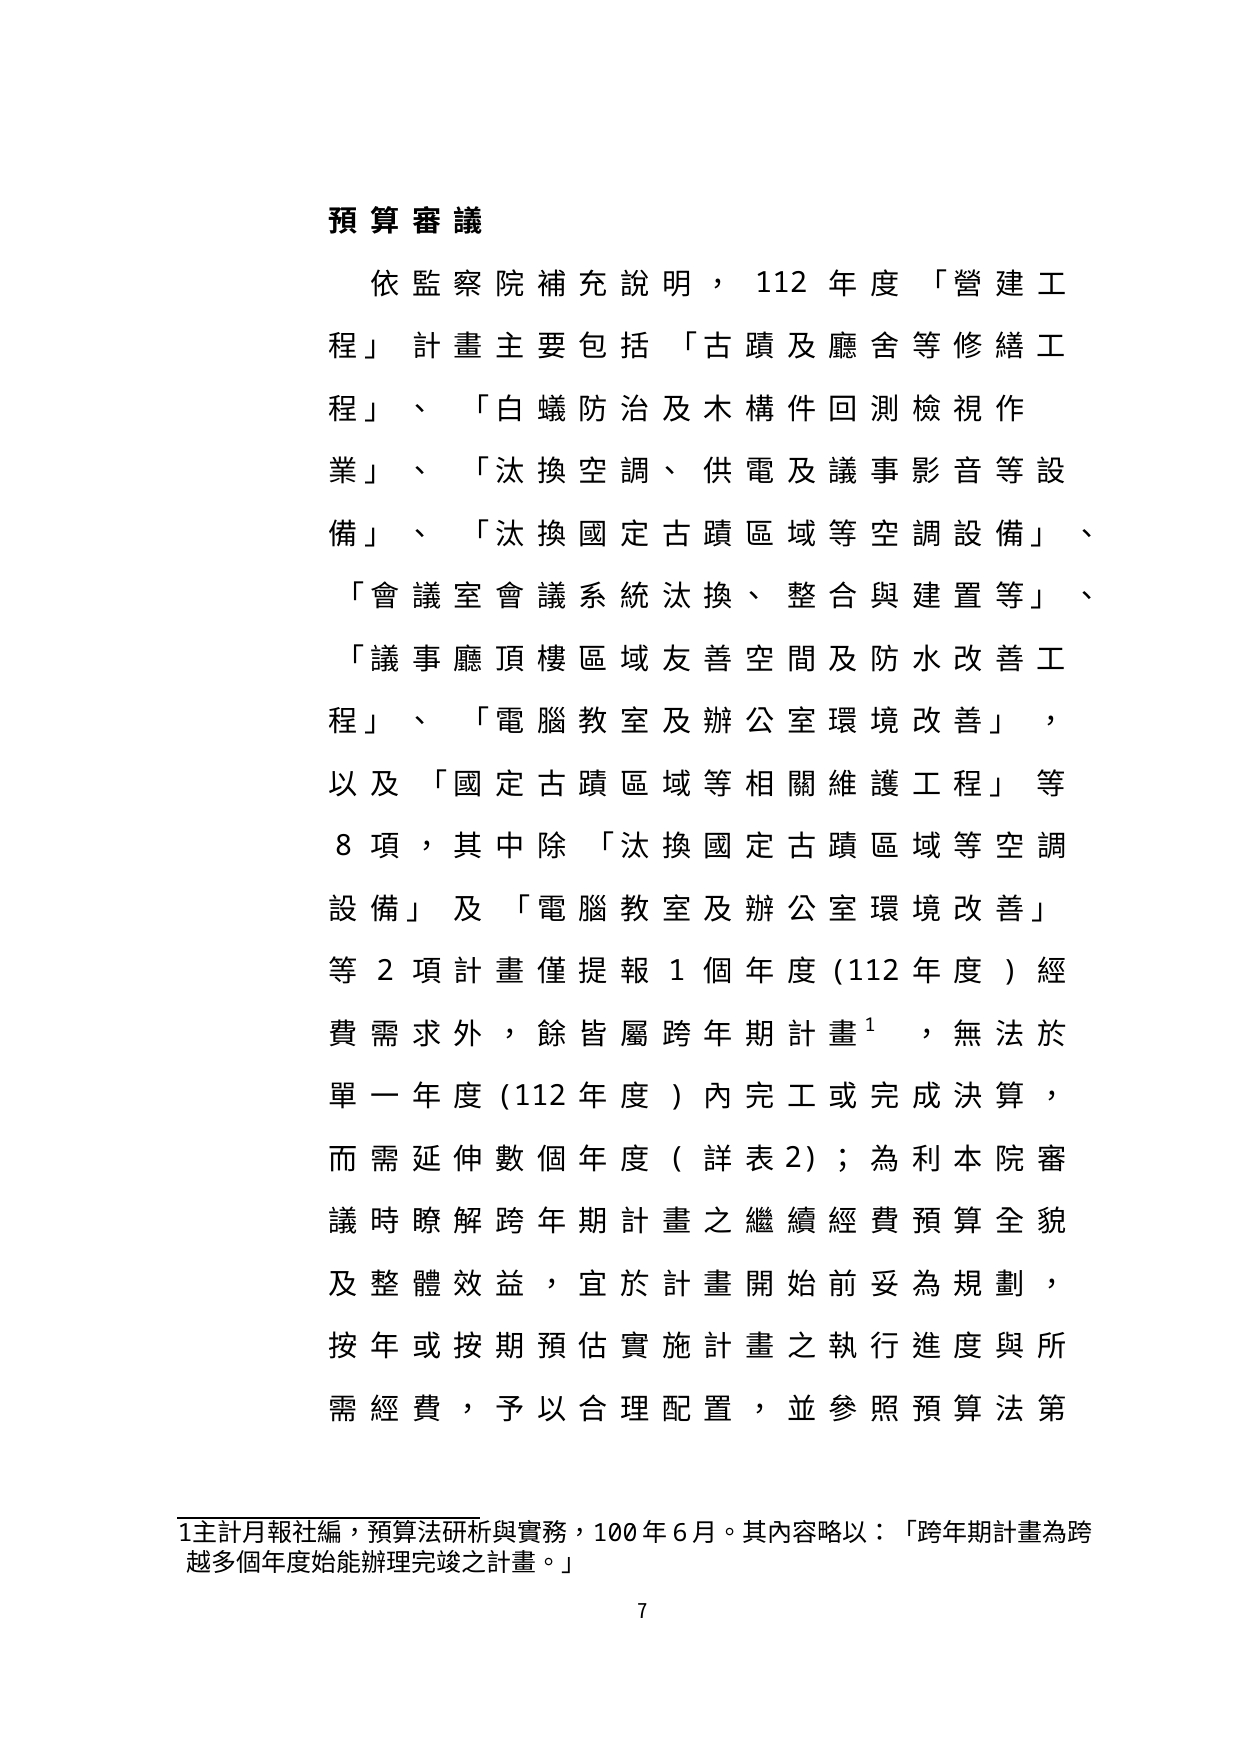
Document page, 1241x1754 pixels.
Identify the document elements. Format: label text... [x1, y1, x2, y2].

text 依監察院補充說明，112年度「營建工程」計畫主要包括「古蹟及廳舍等修繕工程」、「白蟻防治及木構件回測檢視作業」、「汰換空調、供電及議事影音等設備」、「汰換國定古蹟區域等空調設備」、「會議室會議系統汰換、整合與建置等」、「議事廳頂樓區域友善空間及防水改善工程」、「電腦教室及辦公室環境改善」，以及「國定古蹟區域等相關維護工程」等8項，其中除「汰換國定古蹟區域等空調設備」及「電腦教室及辦公室環境改善」等2項計畫僅提報1個年度(112年度)經費需求外，餘皆屬跨年期計畫，無法於單一年度(112年度)內完工或完成決算，而需延伸數個年度(詳表2)；為利本院審議時瞭解跨年期計畫之繼續經費預算全貌及整體效益，宜於計畫開始前妥為規劃，按年或按期預估實施計畫之執行進度與所需經費，予以合理配置，並參照預算法第39條規定列明全部計畫之內容、經費總額、執行期間及各年度之分配額等相關資訊，俾利審議。 [286, 240, 1072, 1427]
text (二)部分「營建工程」計畫屬跨年期計畫，宜於預算書表內儘量揭露相關資訊，俾利預算審議 [256, 177, 1072, 240]
text 主計月報社編，預算法研析與實務，100年6月。其內容略以：「跨年期計畫為跨越多個年度始能辦理完竣之計畫。」 [177, 1518, 1093, 1577]
